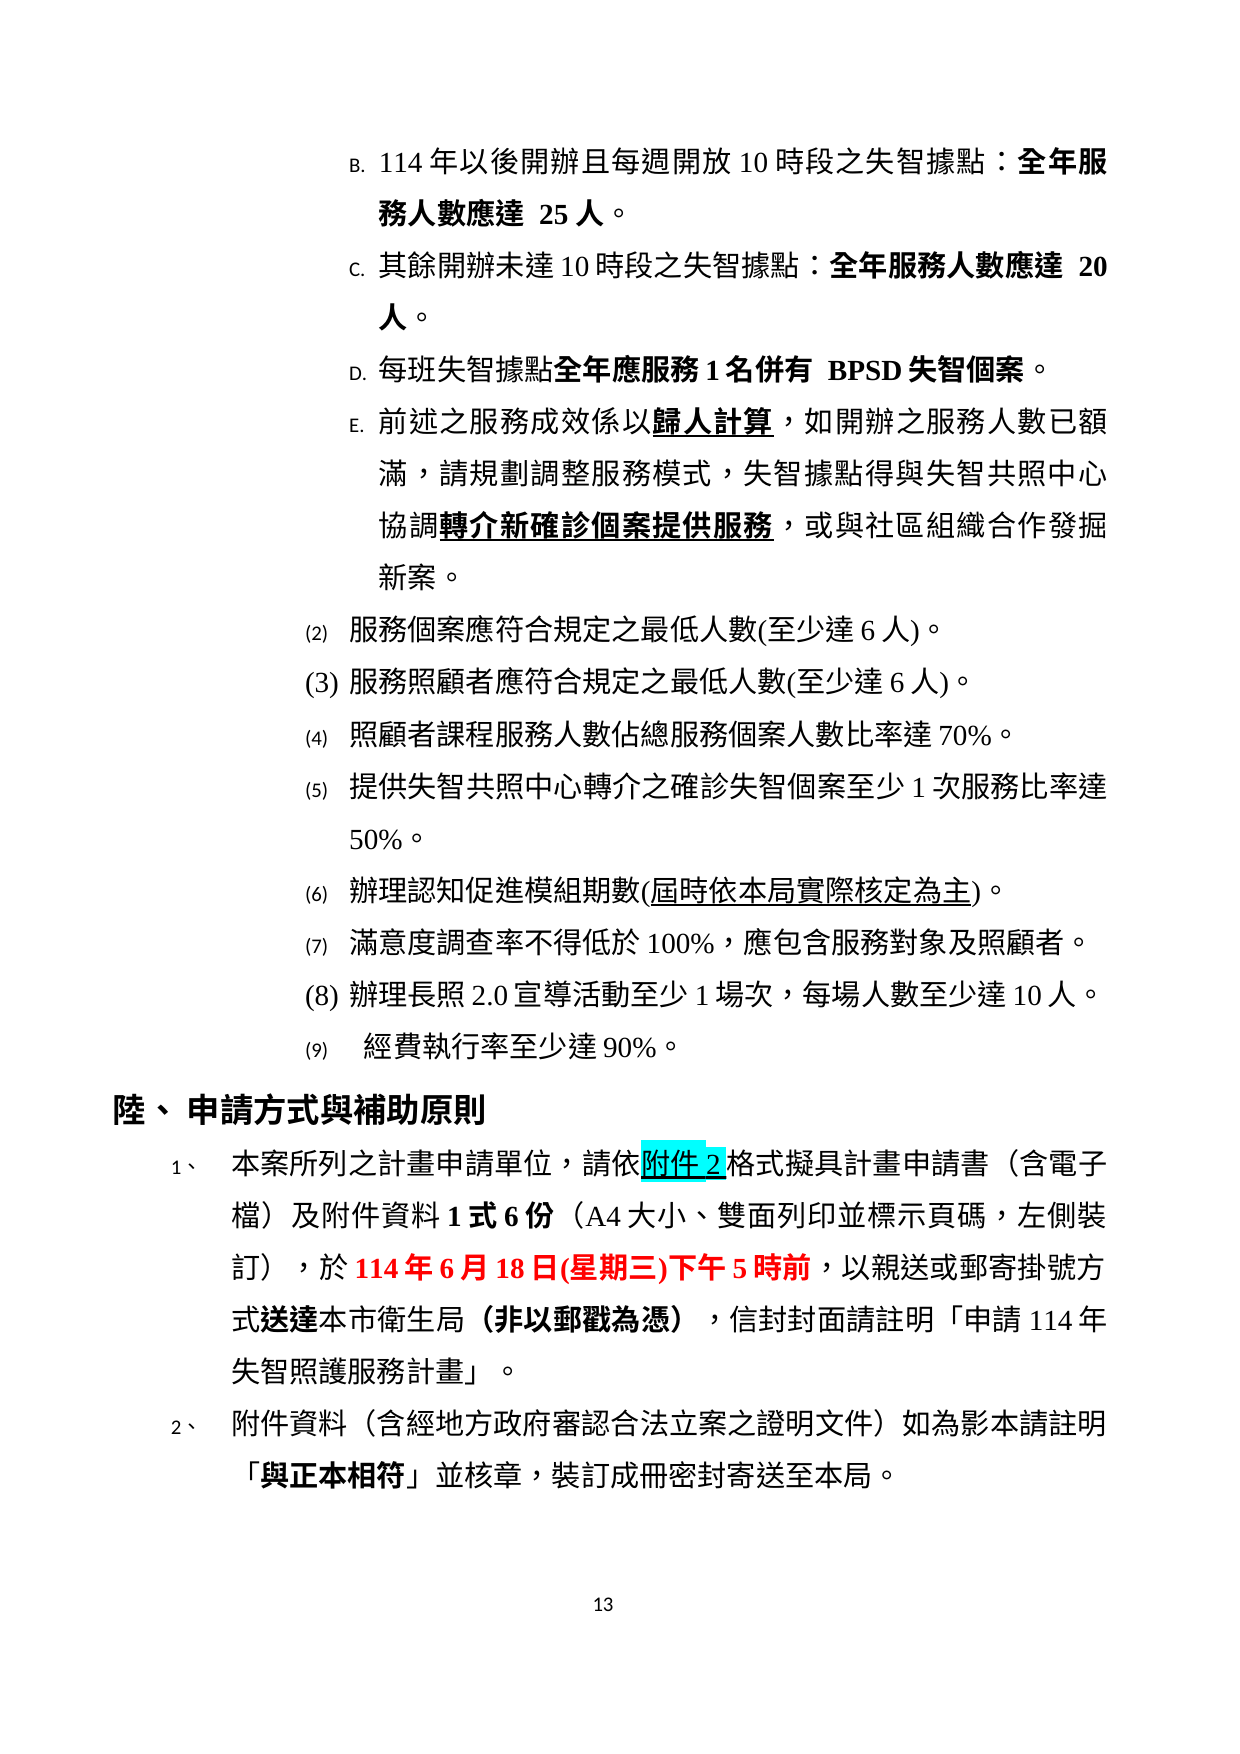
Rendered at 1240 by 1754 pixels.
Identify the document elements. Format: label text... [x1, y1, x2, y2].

list 提供失智共照中心轉介之確診失智個案至少1次服務比率達50%。 [305, 755, 1107, 859]
list 辦理長照2.0宣導活動至少1場次，每場人數至少達10人。 [305, 964, 1107, 1016]
list 照顧者課程服務人數佔總服務個案人數比率達70%。 [305, 703, 1107, 755]
list 滿意度調查率不得低於100%，應包含服務對象及照顧者。 [305, 912, 1107, 964]
list 申請方式與補助原則 [113, 1080, 1107, 1132]
list 114年以後開辦且每週開放10時段之失智據點：全年服務人數應達 25 人。 [349, 130, 1107, 234]
list 本案所列之計畫申請單位，請依附件2格式擬具計畫申請書（含電子檔）及附件資料1式6份（A4大小、雙面列印並標示頁碼，左側裝訂），於114年6月18日(星期三)下午5時前，以親送或郵寄掛號方式送達本市衛生局（非以郵戳為憑），信封封面請註明「申請114年失智照護服務計畫」。 [171, 1132, 1107, 1393]
list 附件資料（含經地方政府審認合法立案之證明文件）如為影本請註明「與正本相符」並核章，裝訂成冊密封寄送至本局。 [171, 1393, 1107, 1497]
list 每班失智據點全年應服務1名併有 BPSD失智個案。 [349, 339, 1107, 391]
list 服務個案應符合規定之最低人數(至少達6人)。 [305, 599, 1107, 651]
list 經費執行率至少達90%。 [305, 1016, 1107, 1068]
list 前述之服務成效係以歸人計算，如開辦之服務人數已額滿，請規劃調整服務模式，失智據點得與失智共照中心協調轉介新確診個案提供服務，或與社區組織合作發掘新案。 [349, 391, 1107, 599]
list 服務照顧者應符合規定之最低人數(至少達6人)。 [305, 651, 1107, 703]
list 辦理認知促進模組期數(屆時依本局實際核定為主)。 [305, 859, 1107, 912]
list 其餘開辦未達10時段之失智據點：全年服務人數應達 20 人。 [349, 234, 1107, 339]
